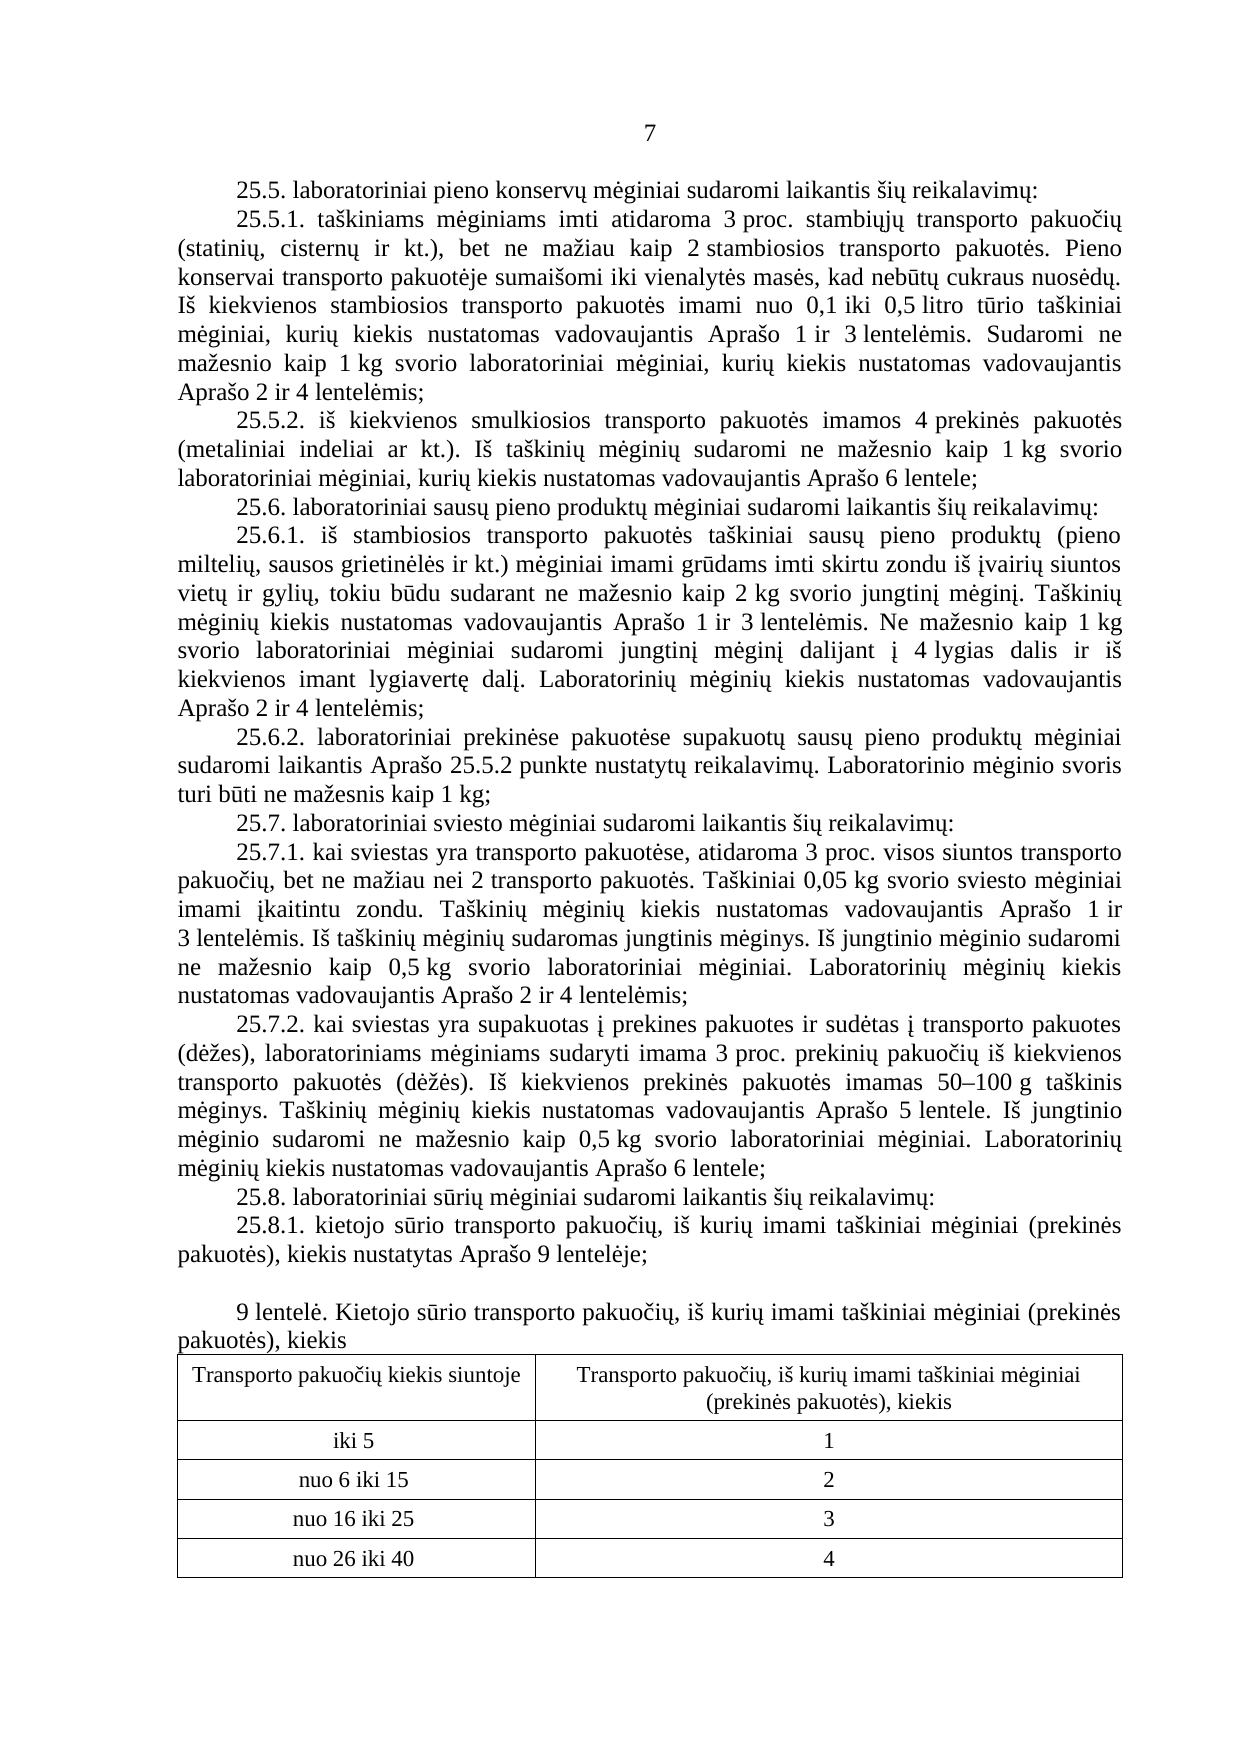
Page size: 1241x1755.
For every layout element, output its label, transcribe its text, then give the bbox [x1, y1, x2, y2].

text 25.5.2. iš kiekvienos smulkiosios transporto pakuotės imamos 4 prekinės pakuotės (metaliniai indeliai ar kt.). Iš taškinių mėginių sudaromi ne mažesnio kaip 1 kg svorio laboratoriniai mėginiai, kurių kiekis nustatomas vadovaujantis Aprašo 6 lentele; [177, 406, 1122, 492]
table_cell nuo 26 iki 40 [178, 1539, 535, 1577]
text 25.8.1. kietojo sūrio transporto pakuočių, iš kurių imami taškiniai mėginiai (prekinės pakuotės), kiekis nustatytas Aprašo 9 lentelėje; [177, 1211, 1122, 1268]
text 25.6. laboratoriniai sausų pieno produktų mėginiai sudaromi laikantis šių reikalavimų: [177, 492, 1122, 521]
text 25.8. laboratoriniai sūrių mėginiai sudaromi laikantis šių reikalavimų: [177, 1182, 1122, 1211]
table_cell iki 5 [178, 1421, 535, 1459]
text 9 lentelė. Kietojo sūrio transporto pakuočių, iš kurių imami taškiniai mėginiai (prekinės pakuotės), kiekis [177, 1297, 1122, 1354]
table_cell 1 [536, 1421, 1122, 1459]
text 25.7.1. kai sviestas yra transporto pakuotėse, atidaroma 3 proc. visos siuntos transporto pakuočių, bet ne mažiau nei 2 transporto pakuotės. Taškiniai 0,05 kg svorio sviesto mėginiai imami įkaitintu zondu. Taškinių mėginių kiekis nustatomas vadovaujantis Aprašo 1 ir 3 lentelėmis. Iš taškinių mėginių sudaromas jungtinis mėginys. Iš jungtinio mėginio sudaromi ne mažesnio kaip 0,5 kg svorio laboratoriniai mėginiai. Laboratorinių mėginių kiekis nustatomas vadovaujantis Aprašo 2 ir 4 lentelėmis; [177, 837, 1122, 1009]
text 25.6.1. iš stambiosios transporto pakuotės taškiniai sausų pieno produktų (pieno miltelių, sausos grietinėlės ir kt.) mėginiai imami grūdams imti skirtu zondu iš įvairių siuntos vietų ir gylių, tokiu būdu sudarant ne mažesnio kaip 2 kg svorio jungtinį mėginį. Taškinių mėginių kiekis nustatomas vadovaujantis Aprašo 1 ir 3 lentelėmis. Ne mažesnio kaip 1 kg svorio laboratoriniai mėginiai sudaromi jungtinį mėginį dalijant į 4 lygias dalis ir iš kiekvienos imant lygiavertę dalį. Laboratorinių mėginių kiekis nustatomas vadovaujantis Aprašo 2 ir 4 lentelėmis; [177, 521, 1122, 722]
text 25.5. laboratoriniai pieno konservų mėginiai sudaromi laikantis šių reikalavimų: [177, 176, 1122, 204]
table_cell nuo 6 iki 15 [178, 1460, 535, 1498]
text 25.6.2. laboratoriniai prekinėse pakuotėse supakuotų sausų pieno produktų mėginiai sudaromi laikantis Aprašo 25.5.2 punkte nustatytų reikalavimų. Laboratorinio mėginio svoris turi būti ne mažesnis kaip 1 kg; [177, 722, 1122, 808]
table_header Transporto pakuočių kiekis siuntoje [178, 1355, 535, 1420]
table_header Transporto pakuočių, iš kurių imami taškiniai mėginiai (prekinės pakuotės), kiekis [536, 1355, 1122, 1420]
table_cell 3 [536, 1500, 1122, 1538]
table_cell nuo 16 iki 25 [178, 1500, 535, 1538]
table_cell 2 [536, 1460, 1122, 1498]
text 25.5.1. taškiniams mėginiams imti atidaroma 3 proc. stambiųjų transporto pakuočių (statinių, cisternų ir kt.), bet ne mažiau kaip 2 stambiosios transporto pakuotės. Pieno konservai transporto pakuotėje sumaišomi iki vienalytės masės, kad nebūtų cukraus nuosėdų. Iš kiekvienos stambiosios transporto pakuotės imami nuo 0,1 iki 0,5 litro tūrio taškiniai mėginiai, kurių kiekis nustatomas vadovaujantis Aprašo 1 ir 3 lentelėmis. Sudaromi ne mažesnio kaip 1 kg svorio laboratoriniai mėginiai, kurių kiekis nustatomas vadovaujantis Aprašo 2 ir 4 lentelėmis; [177, 204, 1122, 406]
text 25.7. laboratoriniai sviesto mėginiai sudaromi laikantis šių reikalavimų: [177, 808, 1122, 837]
text 25.7.2. kai sviestas yra supakuotas į prekines pakuotes ir sudėtas į transporto pakuotes (dėžes), laboratoriniams mėginiams sudaryti imama 3 proc. prekinių pakuočių iš kiekvienos transporto pakuotės (dėžės). Iš kiekvienos prekinės pakuotės imamas 50–100 g taškinis mėginys. Taškinių mėginių kiekis nustatomas vadovaujantis Aprašo 5 lentele. Iš jungtinio mėginio sudaromi ne mažesnio kaip 0,5 kg svorio laboratoriniai mėginiai. Laboratorinių mėginių kiekis nustatomas vadovaujantis Aprašo 6 lentele; [177, 1009, 1122, 1182]
table_cell 4 [536, 1539, 1122, 1577]
